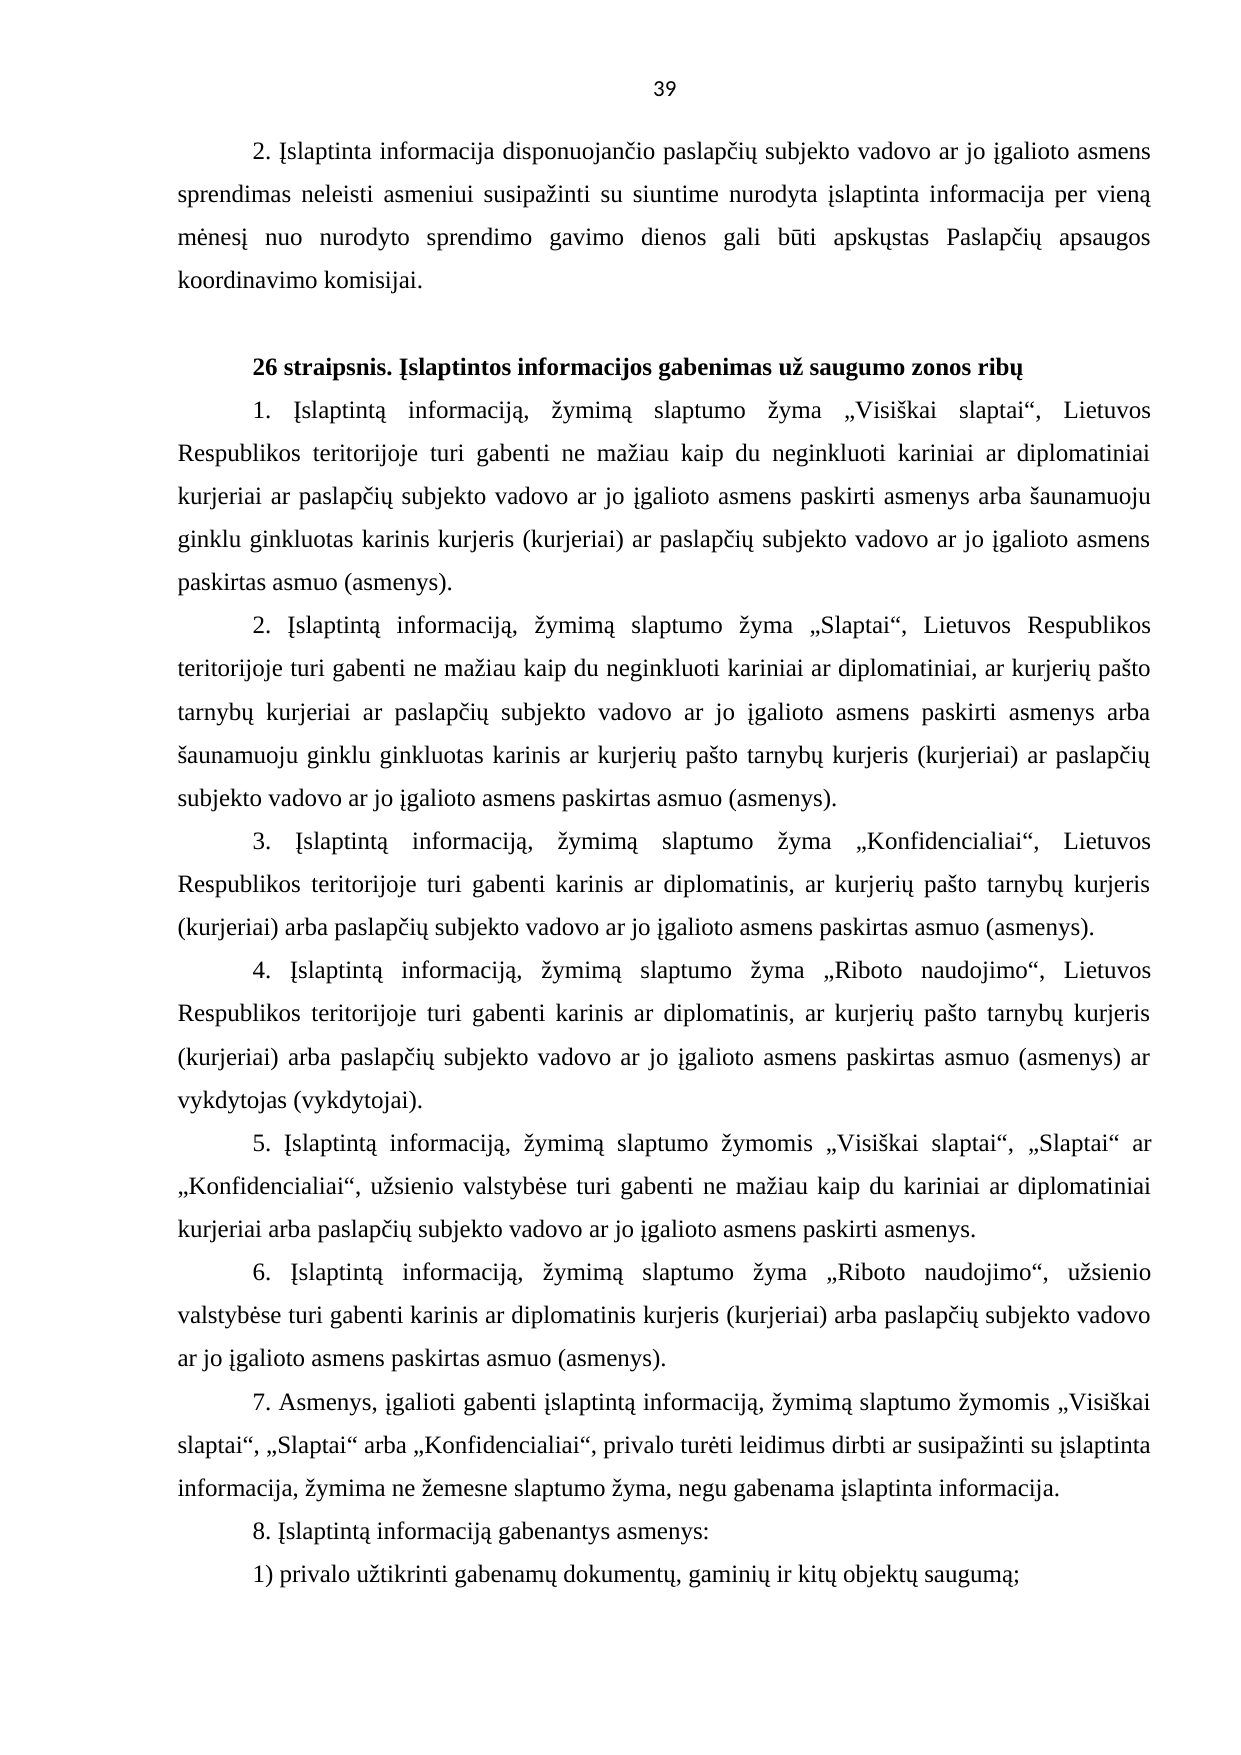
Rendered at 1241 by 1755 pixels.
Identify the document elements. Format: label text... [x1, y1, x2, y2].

text 2. Įslaptinta informacija disponuojančio paslapčių subjekto vadovo ar jo įgalioto asmens sprendimas neleisti asmeniui susipažinti su siuntime nurodyta įslaptinta informacija per vieną mėnesį nuo nurodyto sprendimo gavimo dienos gali būti apskųstas Paslapčių apsaugos koordinavimo komisijai. [177, 136, 1152, 294]
text 4. Įslaptintą informaciją, žymimą slaptumo žyma „Riboto naudojimo“, Lietuvos Respublikos teritorijoje turi gabenti karinis ar diplomatinis, ar kurjerių pašto tarnybų kurjeris (kurjeriai) arba paslapčių subjekto vadovo ar jo įgalioto asmens paskirtas asmuo (asmenys) ar vykdytojas (vykdytojai). [177, 955, 1152, 1113]
text 3. Įslaptintą informaciją, žymimą slaptumo žyma „Konfidencialiai“, Lietuvos Respublikos teritorijoje turi gabenti karinis ar diplomatinis, ar kurjerių pašto tarnybų kurjeris (kurjeriai) arba paslapčių subjekto vadovo ar jo įgalioto asmens paskirtas asmuo (asmenys). [177, 826, 1152, 941]
text 1) privalo užtikrinti gabenamų dokumentų, gaminių ir kitų objektų saugumą; [177, 1559, 1152, 1588]
text 6. Įslaptintą informaciją, žymimą slaptumo žyma „Riboto naudojimo“, užsienio valstybėse turi gabenti karinis ar diplomatinis kurjeris (kurjeriai) arba paslapčių subjekto vadovo ar jo įgalioto asmens paskirtas asmuo (asmenys). [177, 1257, 1152, 1372]
text 5. Įslaptintą informaciją, žymimą slaptumo žymomis „Visiškai slaptai“, „Slaptai“ ar „Konfidencialiai“, užsienio valstybėse turi gabenti ne mažiau kaip du kariniai ar diplomatiniai kurjeriai arba paslapčių subjekto vadovo ar jo įgalioto asmens paskirti asmenys. [177, 1128, 1152, 1243]
text 1. Įslaptintą informaciją, žymimą slaptumo žyma „Visiškai slaptai“, Lietuvos Respublikos teritorijoje turi gabenti ne mažiau kaip du neginkluoti kariniai ar diplomatiniai kurjeriai ar paslapčių subjekto vadovo ar jo įgalioto asmens paskirti asmenys arba šaunamuoju ginklu ginkluotas karinis kurjeris (kurjeriai) ar paslapčių subjekto vadovo ar jo įgalioto asmens paskirtas asmuo (asmenys). [177, 395, 1152, 596]
text 8. Įslaptintą informaciją gabenantys asmenys: [177, 1516, 1152, 1545]
text 26 straipsnis. Įslaptintos informacijos gabenimas už saugumo zonos ribų [177, 352, 1152, 380]
text 7. Asmenys, įgalioti gabenti įslaptintą informaciją, žymimą slaptumo žymomis „Visiškai slaptai“, „Slaptai“ arba „Konfidencialiai“, privalo turėti leidimus dirbti ar susipažinti su įslaptinta informacija, žymima ne žemesne slaptumo žyma, negu gabenama įslaptinta informacija. [177, 1387, 1152, 1502]
text 2. Įslaptintą informaciją, žymimą slaptumo žyma „Slaptai“, Lietuvos Respublikos teritorijoje turi gabenti ne mažiau kaip du neginkluoti kariniai ar diplomatiniai, ar kurjerių pašto tarnybų kurjeriai ar paslapčių subjekto vadovo ar jo įgalioto asmens paskirti asmenys arba šaunamuoju ginklu ginkluotas karinis ar kurjerių pašto tarnybų kurjeris (kurjeriai) ar paslapčių subjekto vadovo ar jo įgalioto asmens paskirtas asmuo (asmenys). [177, 610, 1152, 812]
